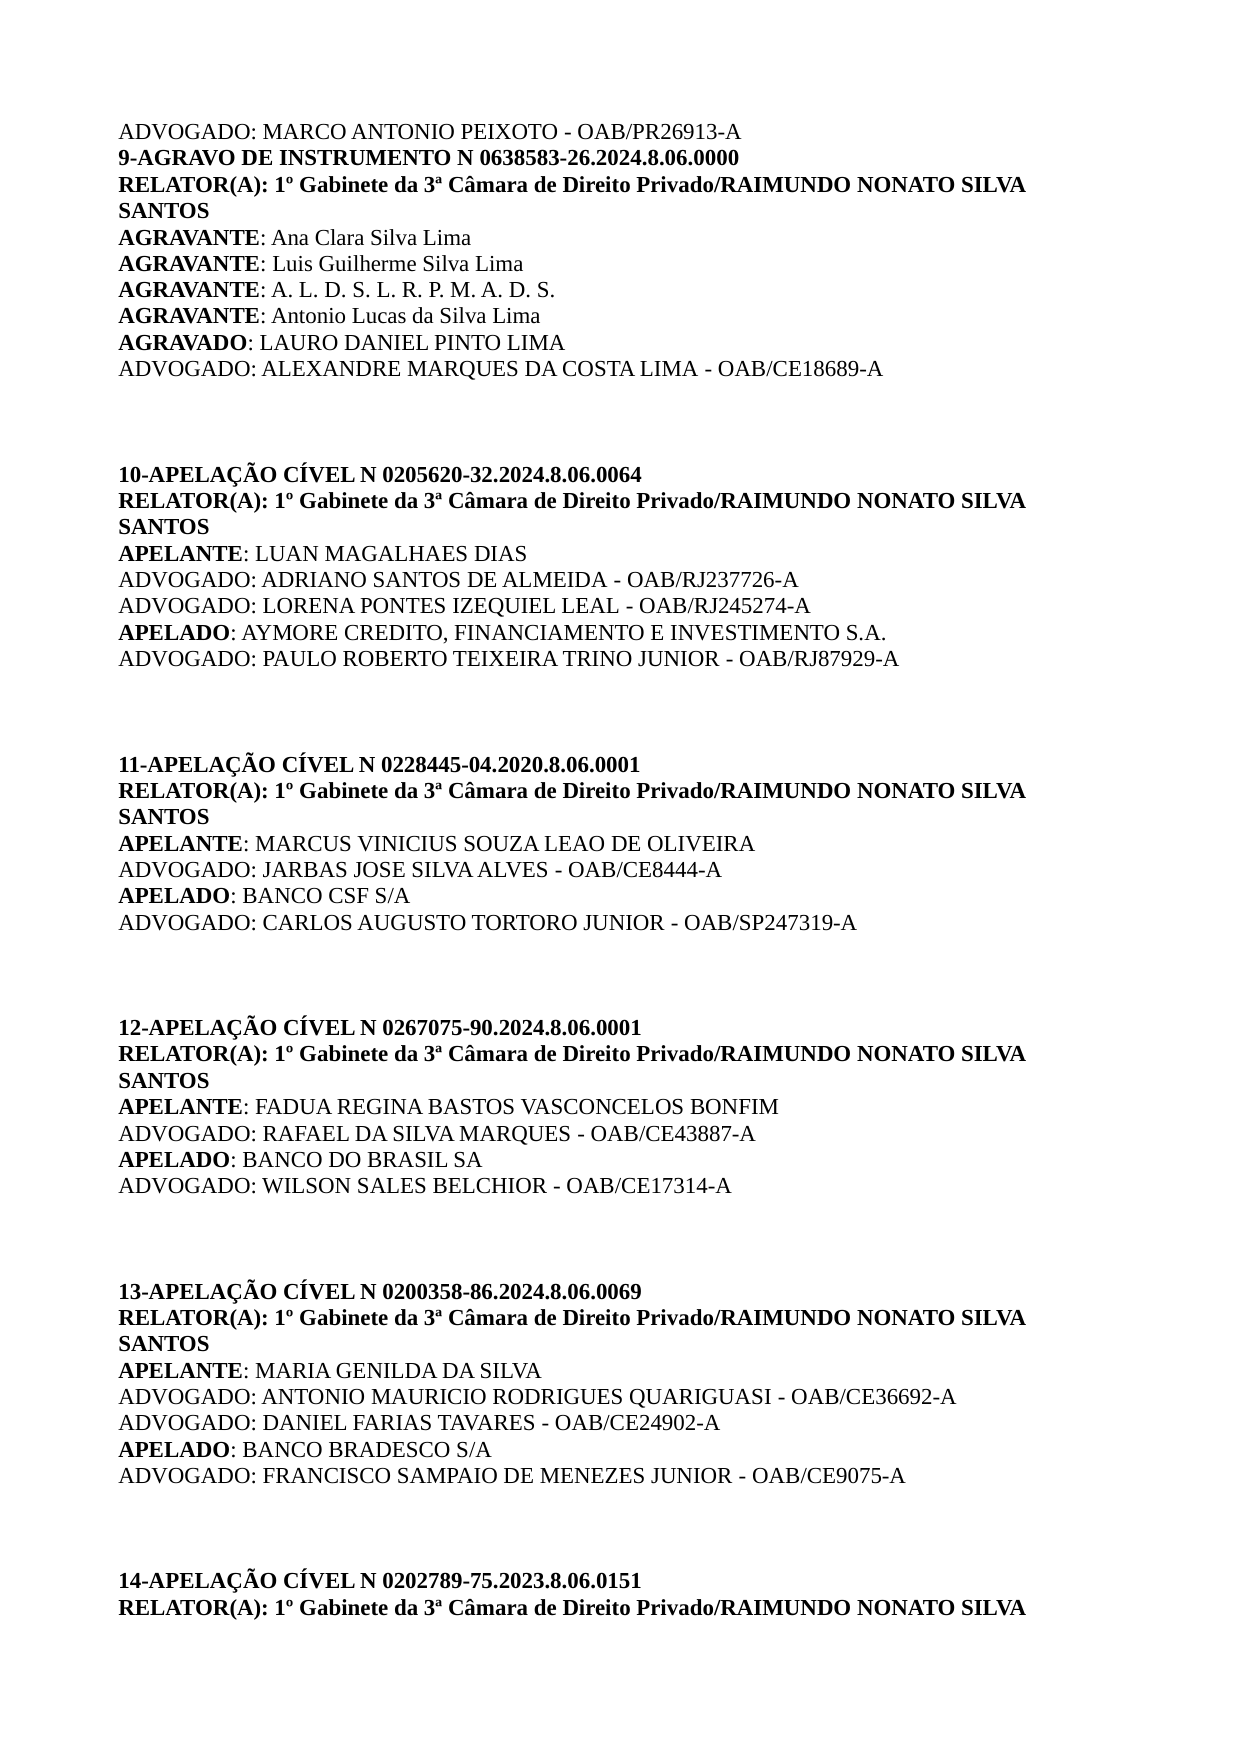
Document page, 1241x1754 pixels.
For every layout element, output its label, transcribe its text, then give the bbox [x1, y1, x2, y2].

text ADVOGADO: MARCO ANTONIO PEIXOTO - OAB/PR26913-A 9-AGRAVO DE INSTRUMENTO N 0638583-26.2024.8.06.0000 RELATOR(A): 1º Gabinete da 3ª Câmara de Direito Privado/RAIMUNDO NONATO SILVA SANTOS AGRAVANTE: Ana Clara Silva Lima AGRAVANTE: Luis Guilherme Silva Lima AGRAVANTE: A. L. D. S. L. R. P. M. A. D. S. AGRAVANTE: Antonio Lucas da Silva Lima AGRAVADO: LAURO DANIEL PINTO LIMA ADVOGADO: ALEXANDRE MARQUES DA COSTA LIMA - OAB/CE18689-A 10-APELAÇÃO CÍVEL N 0205620-32.2024.8.06.0064 RELATOR(A): 1º Gabinete da 3ª Câmara de Direito Privado/RAIMUNDO NONATO SILVA SANTOS APELANTE: LUAN MAGALHAES DIAS ADVOGADO: ADRIANO SANTOS DE ALMEIDA - OAB/RJ237726-A ADVOGADO: LORENA PONTES IZEQUIEL LEAL - OAB/RJ245274-A APELADO: AYMORE CREDITO, FINANCIAMENTO E INVESTIMENTO S.A. ADVOGADO: PAULO ROBERTO TEIXEIRA TRINO JUNIOR - OAB/RJ87929-A 11-APELAÇÃO CÍVEL N 0228445-04.2020.8.06.0001 RELATOR(A): 1º Gabinete da 3ª Câmara de Direito Privado/RAIMUNDO NONATO SILVA SANTOS APELANTE: MARCUS VINICIUS SOUZA LEAO DE OLIVEIRA ADVOGADO: JARBAS JOSE SILVA ALVES - OAB/CE8444-A APELADO: BANCO CSF S/A ADVOGADO: CARLOS AUGUSTO TORTORO JUNIOR - OAB/SP247319-A 12-APELAÇÃO CÍVEL N 0267075-90.2024.8.06.0001 RELATOR(A): 1º Gabinete da 3ª Câmara de Direito Privado/RAIMUNDO NONATO SILVA SANTOS APELANTE: FADUA REGINA BASTOS VASCONCELOS BONFIM ADVOGADO: RAFAEL DA SILVA MARQUES - OAB/CE43887-A APELADO: BANCO DO BRASIL SA ADVOGADO: WILSON SALES BELCHIOR - OAB/CE17314-A 13-APELAÇÃO CÍVEL N 0200358-86.2024.8.06.0069 RELATOR(A): 1º Gabinete da 3ª Câmara de Direito Privado/RAIMUNDO NONATO SILVA SANTOS APELANTE: MARIA GENILDA DA SILVA ADVOGADO: ANTONIO MAURICIO RODRIGUES QUARIGUASI - OAB/CE36692-A ADVOGADO: DANIEL FARIAS TAVARES - OAB/CE24902-A APELADO: BANCO BRADESCO S/A ADVOGADO: FRANCISCO SAMPAIO DE MENEZES JUNIOR - OAB/CE9075-A 14-APELAÇÃO CÍVEL N 0202789-75.2023.8.06.0151 RELATOR(A): 1º Gabinete da 3ª Câmara de Direito Privado/RAIMUNDO NONATO SILVA [118, 118, 1122, 1620]
